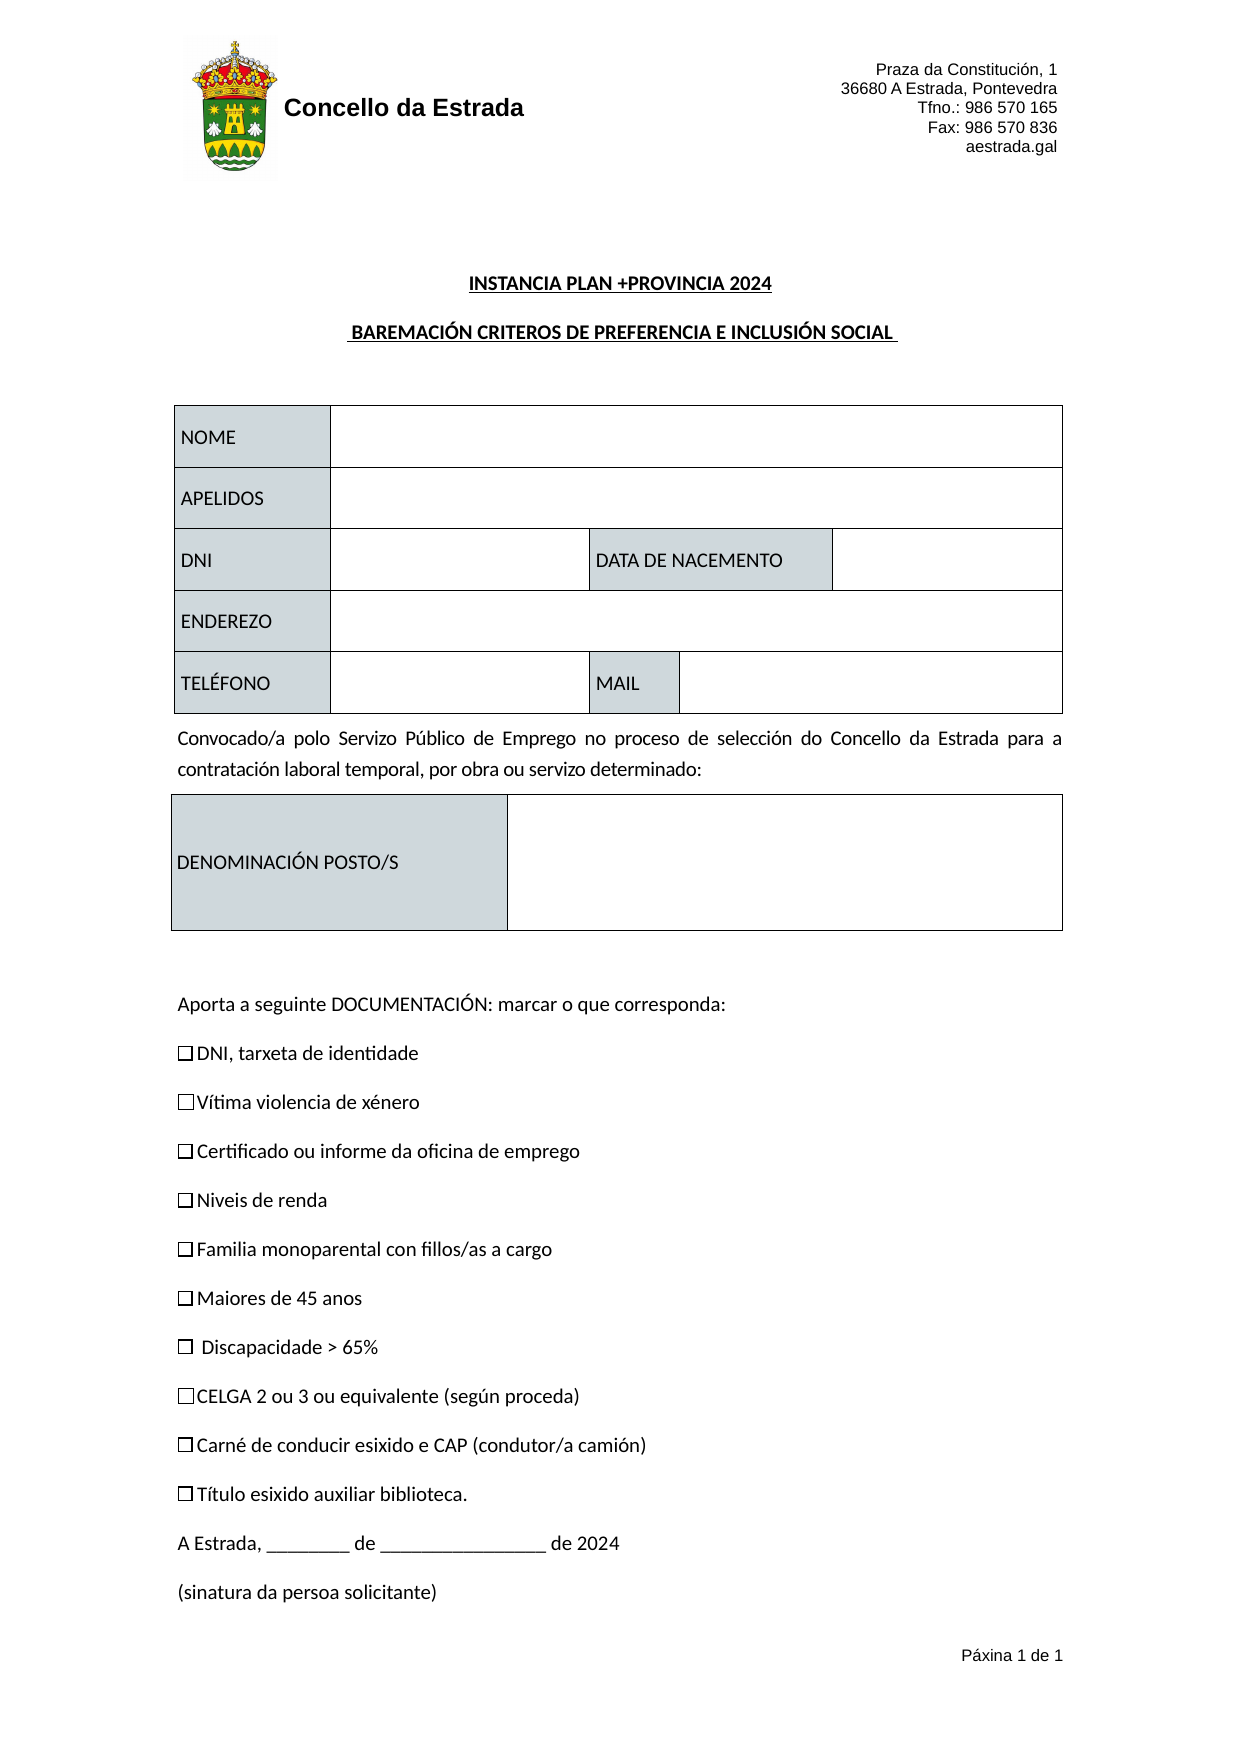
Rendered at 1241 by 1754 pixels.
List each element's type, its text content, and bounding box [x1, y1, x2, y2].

text (sinatura da persoa solicitante) [177, 1573, 1063, 1604]
text Convocado/a polo Servizo Público de Emprego no proceso de selección do Concello da Estrada para a contratación laboral temporal, por obra ou servizo determinado: [177, 719, 1063, 782]
table_cell DATA DE NACEMENTO [590, 529, 832, 590]
text CELGA 2 ou 3 ou equivalente (según proceda) [177, 1377, 1063, 1408]
text Maiores de 45 anos [177, 1279, 1063, 1311]
table_cell [833, 529, 1062, 590]
text Discapacidade > 65% [177, 1328, 1063, 1359]
text A Estrada, ________ de ________________ de 2024 [177, 1524, 1063, 1555]
table_cell [680, 652, 1062, 713]
text Familia monoparental con fillos/as a cargo [177, 1230, 1063, 1262]
table_cell [331, 591, 1062, 651]
text Aporta a seguinte DOCUMENTACIÓN: marcar o que corresponda: [177, 986, 1063, 1017]
text DNI, tarxeta de identidade [177, 1034, 1063, 1066]
table_cell MAIL [590, 652, 679, 713]
table_header [508, 795, 1062, 930]
text Certificado ou informe da oficina de emprego [177, 1132, 1063, 1164]
text Título esixido auxiliar biblioteca. [177, 1475, 1063, 1506]
table_cell APELIDOS [175, 468, 330, 528]
table_header [331, 406, 1062, 467]
table_cell [331, 468, 1062, 528]
text INSTANCIA PLAN +PROVINCIA 2024 [177, 264, 1063, 296]
text BAREMACIÓN CRITEROS DE PREFERENCIA E INCLUSIÓN SOCIAL [177, 313, 1063, 344]
text Carné de conducir esixido e CAP (condutor/a camión) [177, 1426, 1063, 1457]
table_cell ENDEREZO [175, 591, 330, 651]
table_cell DNI [175, 529, 330, 590]
table_cell [331, 529, 589, 590]
table_cell TELÉFONO [175, 652, 330, 713]
picture [182, 35, 278, 181]
text Niveis de renda [177, 1181, 1063, 1213]
table_header NOME [175, 406, 330, 467]
table_cell [331, 652, 589, 713]
text Vítima violencia de xénero [177, 1083, 1063, 1115]
table_header DENOMINACIÓN POSTO/S [172, 795, 507, 930]
